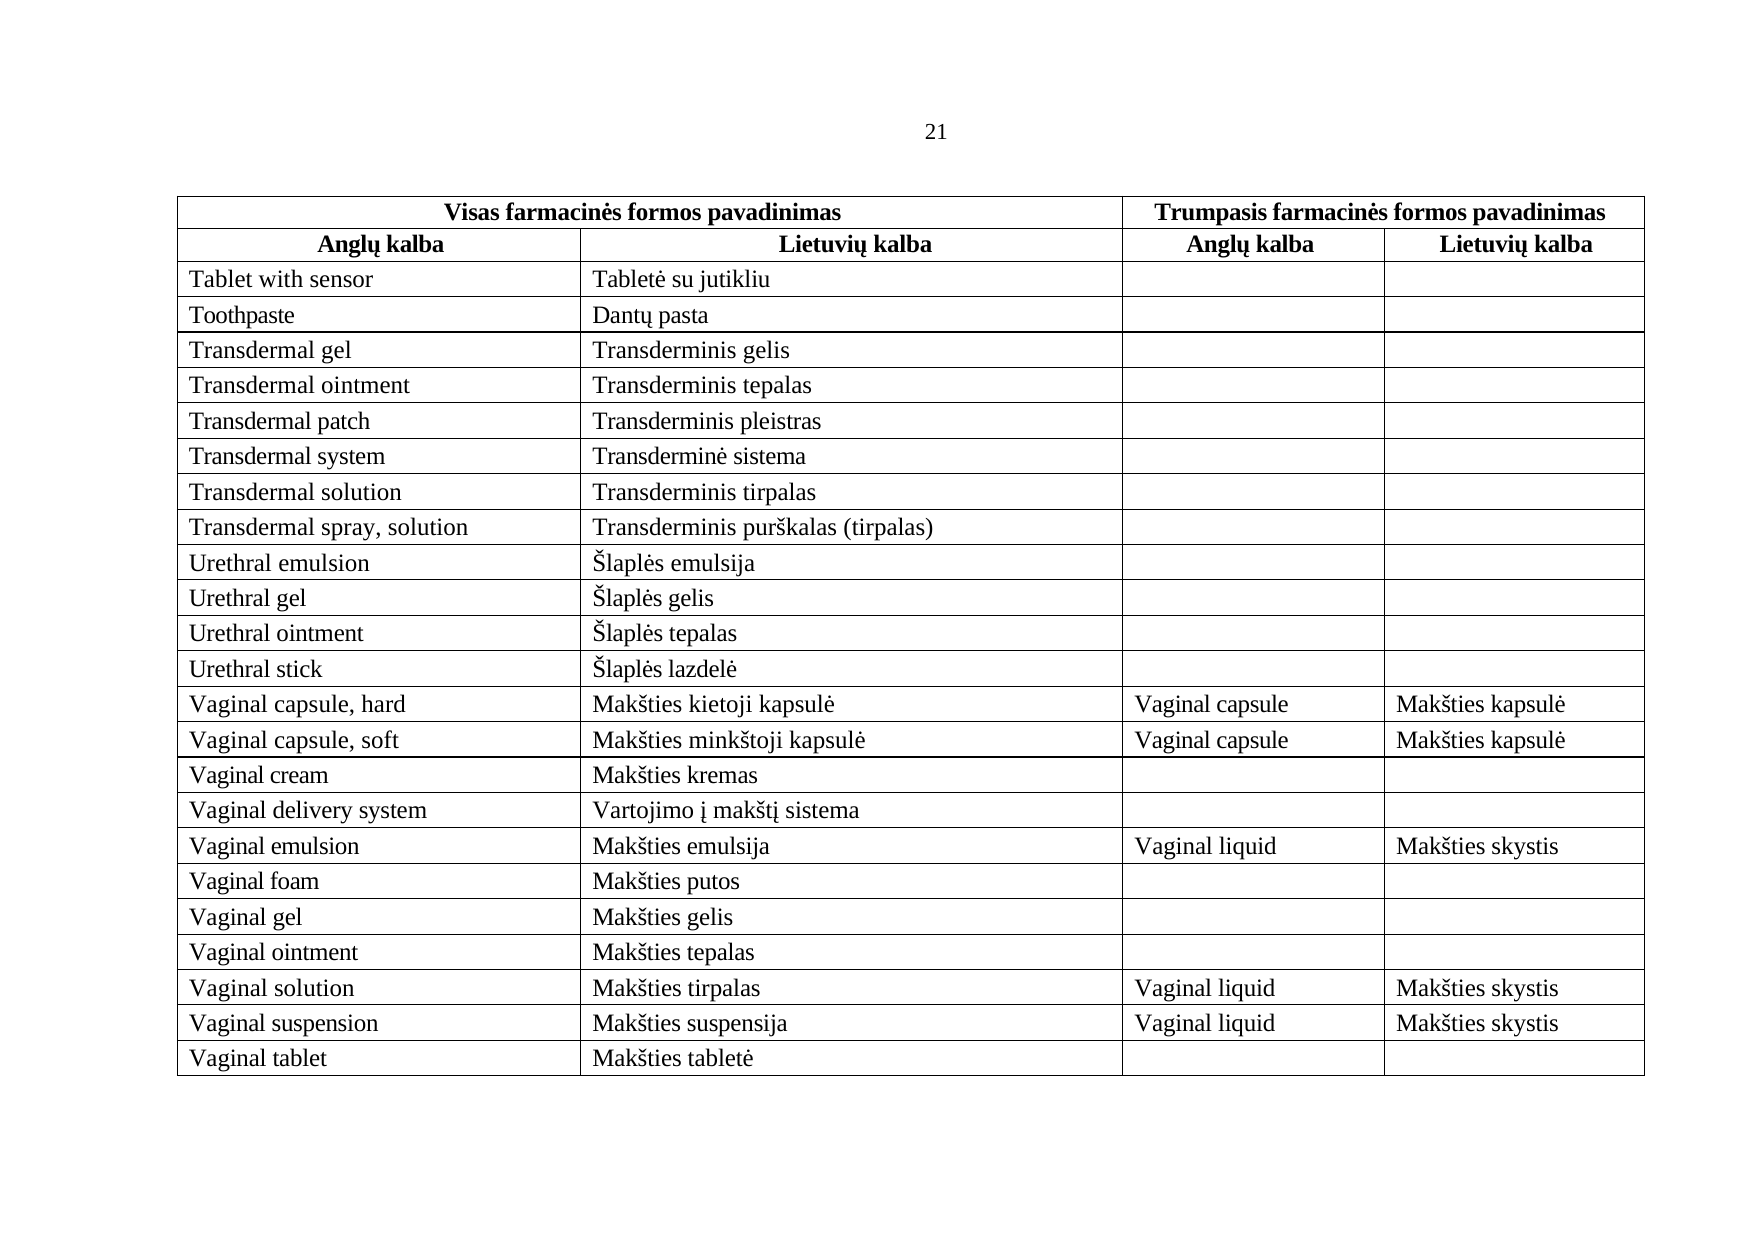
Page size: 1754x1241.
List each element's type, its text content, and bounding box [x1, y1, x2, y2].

table_cell Transderminis tepalas [581, 368, 1122, 402]
table_cell Vaginal foam [178, 864, 580, 898]
table_cell Vaginal liquid [1123, 828, 1384, 863]
table_cell [1385, 758, 1644, 792]
table_cell [1385, 793, 1644, 827]
table_cell Šlaplės lazdelė [581, 651, 1122, 686]
table_cell [1123, 616, 1384, 650]
table_cell [1123, 297, 1384, 331]
table_cell Tablet with sensor [178, 262, 580, 296]
table_cell [1123, 510, 1384, 544]
table_cell Makšties skystis [1385, 828, 1644, 863]
table_cell [1385, 616, 1644, 650]
table_cell [1385, 297, 1644, 331]
table_cell Tabletė su jutikliu [581, 262, 1122, 296]
table_cell Makšties emulsija [581, 828, 1122, 863]
table_cell [1123, 368, 1384, 402]
table_cell Šlaplės gelis [581, 580, 1122, 615]
table_cell Urethral gel [178, 580, 580, 615]
table_cell Transdermal patch [178, 403, 580, 438]
table_cell [1123, 262, 1384, 296]
table_cell Transderminis pleistras [581, 403, 1122, 438]
table_cell [1123, 758, 1384, 792]
table_cell Makšties kremas [581, 758, 1122, 792]
table_cell [1385, 1041, 1644, 1075]
table_cell [1123, 474, 1384, 508]
table_cell Vaginal capsule, hard [178, 687, 580, 721]
table_cell Šlaplės tepalas [581, 616, 1122, 650]
table_cell [1123, 333, 1384, 367]
table_cell Makšties tabletė [581, 1041, 1122, 1075]
table_cell Transdermal ointment [178, 368, 580, 402]
table_cell [1123, 935, 1384, 969]
table_cell [1385, 580, 1644, 615]
table_cell Makšties suspensija [581, 1005, 1122, 1040]
table_cell [1385, 403, 1644, 438]
table_cell [1385, 651, 1644, 686]
table_cell Makšties gelis [581, 899, 1122, 933]
table_cell Transdermal solution [178, 474, 580, 508]
table_cell Urethral stick [178, 651, 580, 686]
table_cell Makšties kietoji kapsulė [581, 687, 1122, 721]
table_cell Makšties tepalas [581, 935, 1122, 969]
table_cell Vaginal cream [178, 758, 580, 792]
table_cell [1123, 580, 1384, 615]
table_cell Transderminė sistema [581, 439, 1122, 473]
table_cell Vartojimo į makštį sistema [581, 793, 1122, 827]
table_cell Transdermal system [178, 439, 580, 473]
table_cell Transderminis gelis [581, 333, 1122, 367]
table_cell Makšties kapsulė [1385, 722, 1644, 756]
table_cell Makšties tirpalas [581, 970, 1122, 1004]
table_cell [1123, 439, 1384, 473]
table_cell Vaginal suspension [178, 1005, 580, 1040]
table_cell [1123, 545, 1384, 579]
table_cell Transdermal gel [178, 333, 580, 367]
table_cell [1385, 333, 1644, 367]
table_cell [1385, 899, 1644, 933]
table_cell [1123, 793, 1384, 827]
table_cell [1123, 403, 1384, 438]
table_cell [1385, 439, 1644, 473]
table_cell Vaginal capsule, soft [178, 722, 580, 756]
table_cell Vaginal capsule [1123, 722, 1384, 756]
table_cell Transderminis purškalas (tirpalas) [581, 510, 1122, 544]
table_cell [1385, 474, 1644, 508]
table_cell [1385, 545, 1644, 579]
table_cell Vaginal liquid [1123, 970, 1384, 1004]
table_cell Dantų pasta [581, 297, 1122, 331]
table_cell Toothpaste [178, 297, 580, 331]
table_cell Anglų kalba [1123, 229, 1384, 261]
table_cell [1385, 262, 1644, 296]
table_cell Vaginal ointment [178, 935, 580, 969]
table_cell Makšties minkštoji kapsulė [581, 722, 1122, 756]
table_cell [1123, 864, 1384, 898]
table_header Trumpasis farmacinės formos pavadinimas [1123, 197, 1644, 228]
table_cell [1385, 510, 1644, 544]
table_cell Urethral emulsion [178, 545, 580, 579]
table_cell Šlaplės emulsija [581, 545, 1122, 579]
table_cell [1123, 899, 1384, 933]
table_cell Lietuvių kalba [1385, 229, 1644, 261]
table_cell [1385, 935, 1644, 969]
table_cell Makšties skystis [1385, 970, 1644, 1004]
table_cell Transdermal spray, solution [178, 510, 580, 544]
table_cell Vaginal tablet [178, 1041, 580, 1075]
table_cell Makšties kapsulė [1385, 687, 1644, 721]
table_cell [1123, 651, 1384, 686]
table_header Visas farmacinės formos pavadinimas [178, 197, 1122, 228]
table_cell [1385, 368, 1644, 402]
table_cell Anglų kalba [178, 229, 580, 261]
table_cell Vaginal liquid [1123, 1005, 1384, 1040]
table_cell Lietuvių kalba [581, 229, 1122, 261]
table_cell Urethral ointment [178, 616, 580, 650]
table_cell Vaginal delivery system [178, 793, 580, 827]
table_cell Vaginal emulsion [178, 828, 580, 863]
table_cell Vaginal solution [178, 970, 580, 1004]
table_cell [1123, 1041, 1384, 1075]
table_cell Vaginal capsule [1123, 687, 1384, 721]
table_cell Makšties skystis [1385, 1005, 1644, 1040]
table_cell Vaginal gel [178, 899, 580, 933]
table_cell Transderminis tirpalas [581, 474, 1122, 508]
table_cell Makšties putos [581, 864, 1122, 898]
table_cell [1385, 864, 1644, 898]
